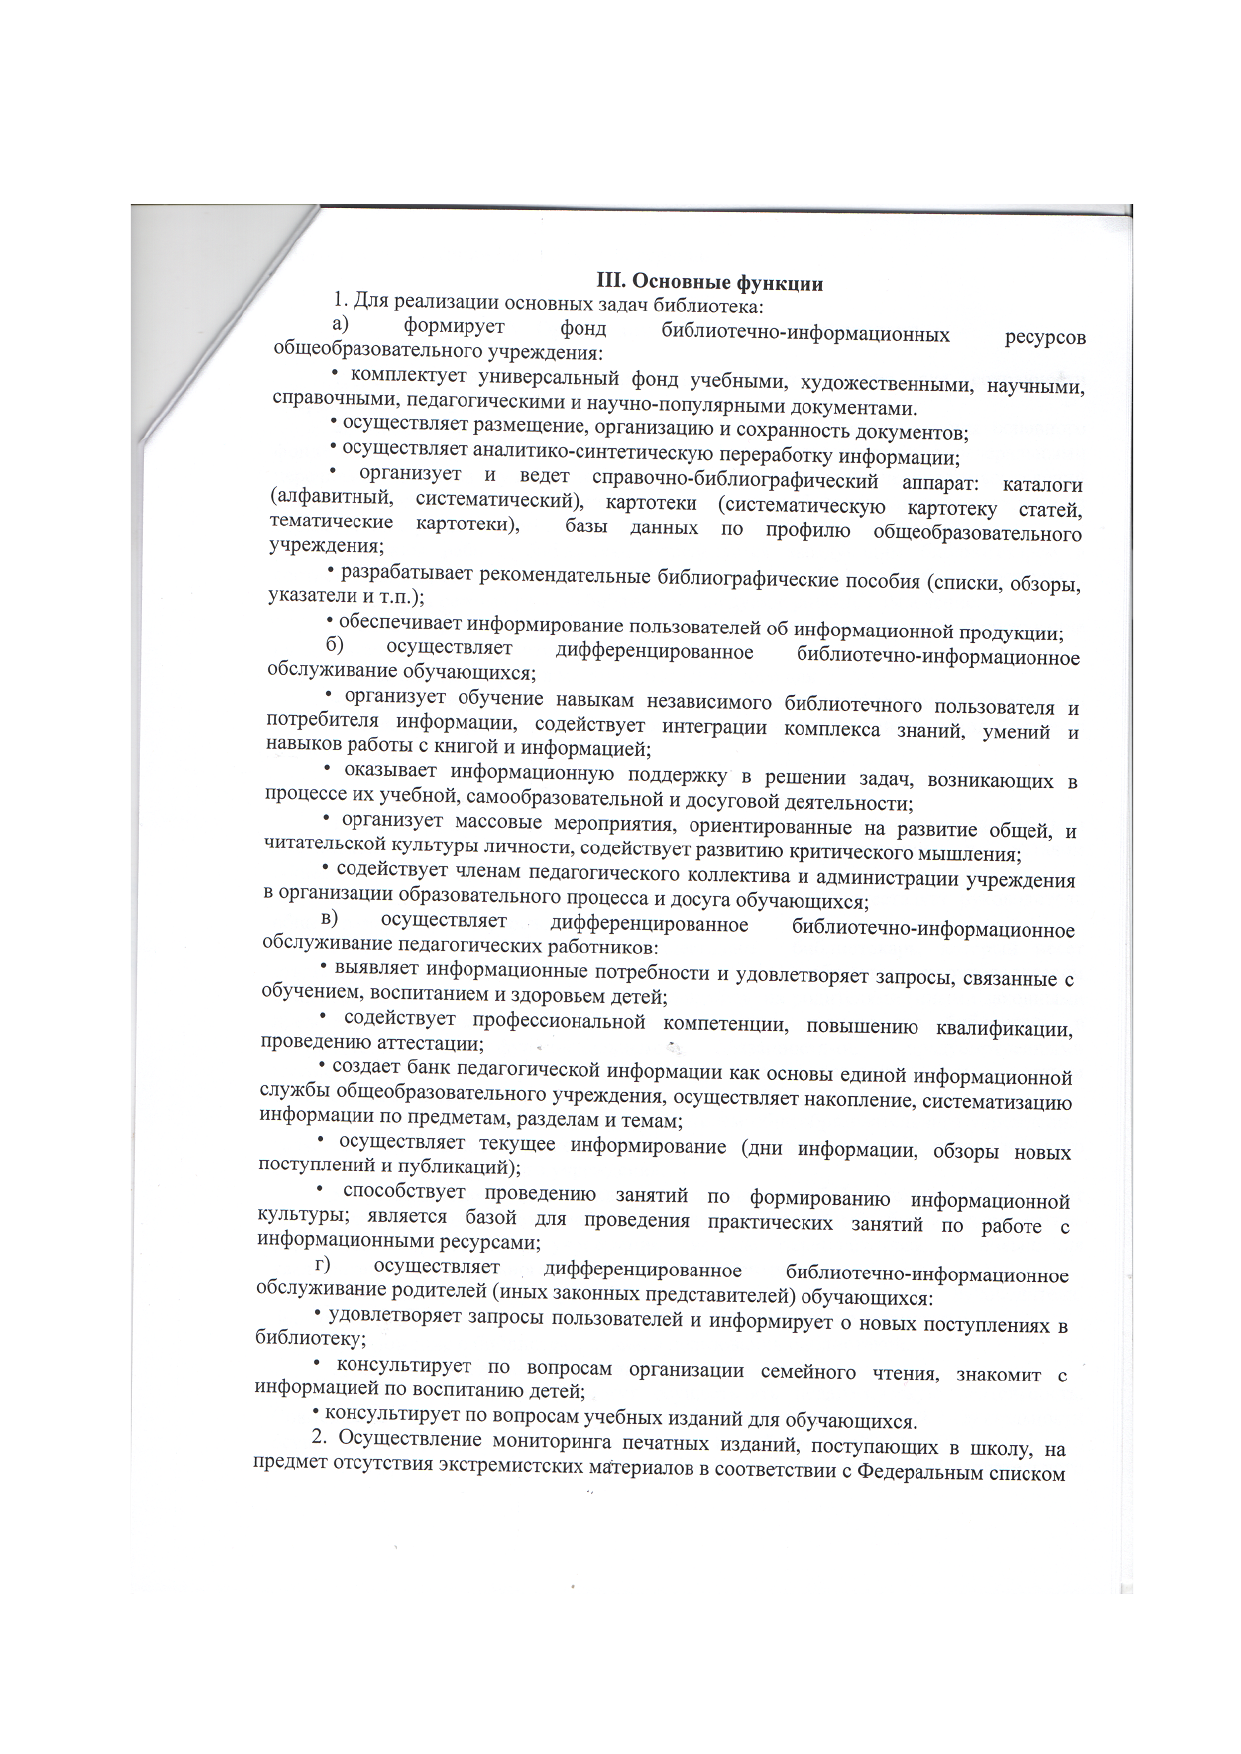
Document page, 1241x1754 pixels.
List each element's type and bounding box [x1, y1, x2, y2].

picture [130, 204, 1141, 1594]
